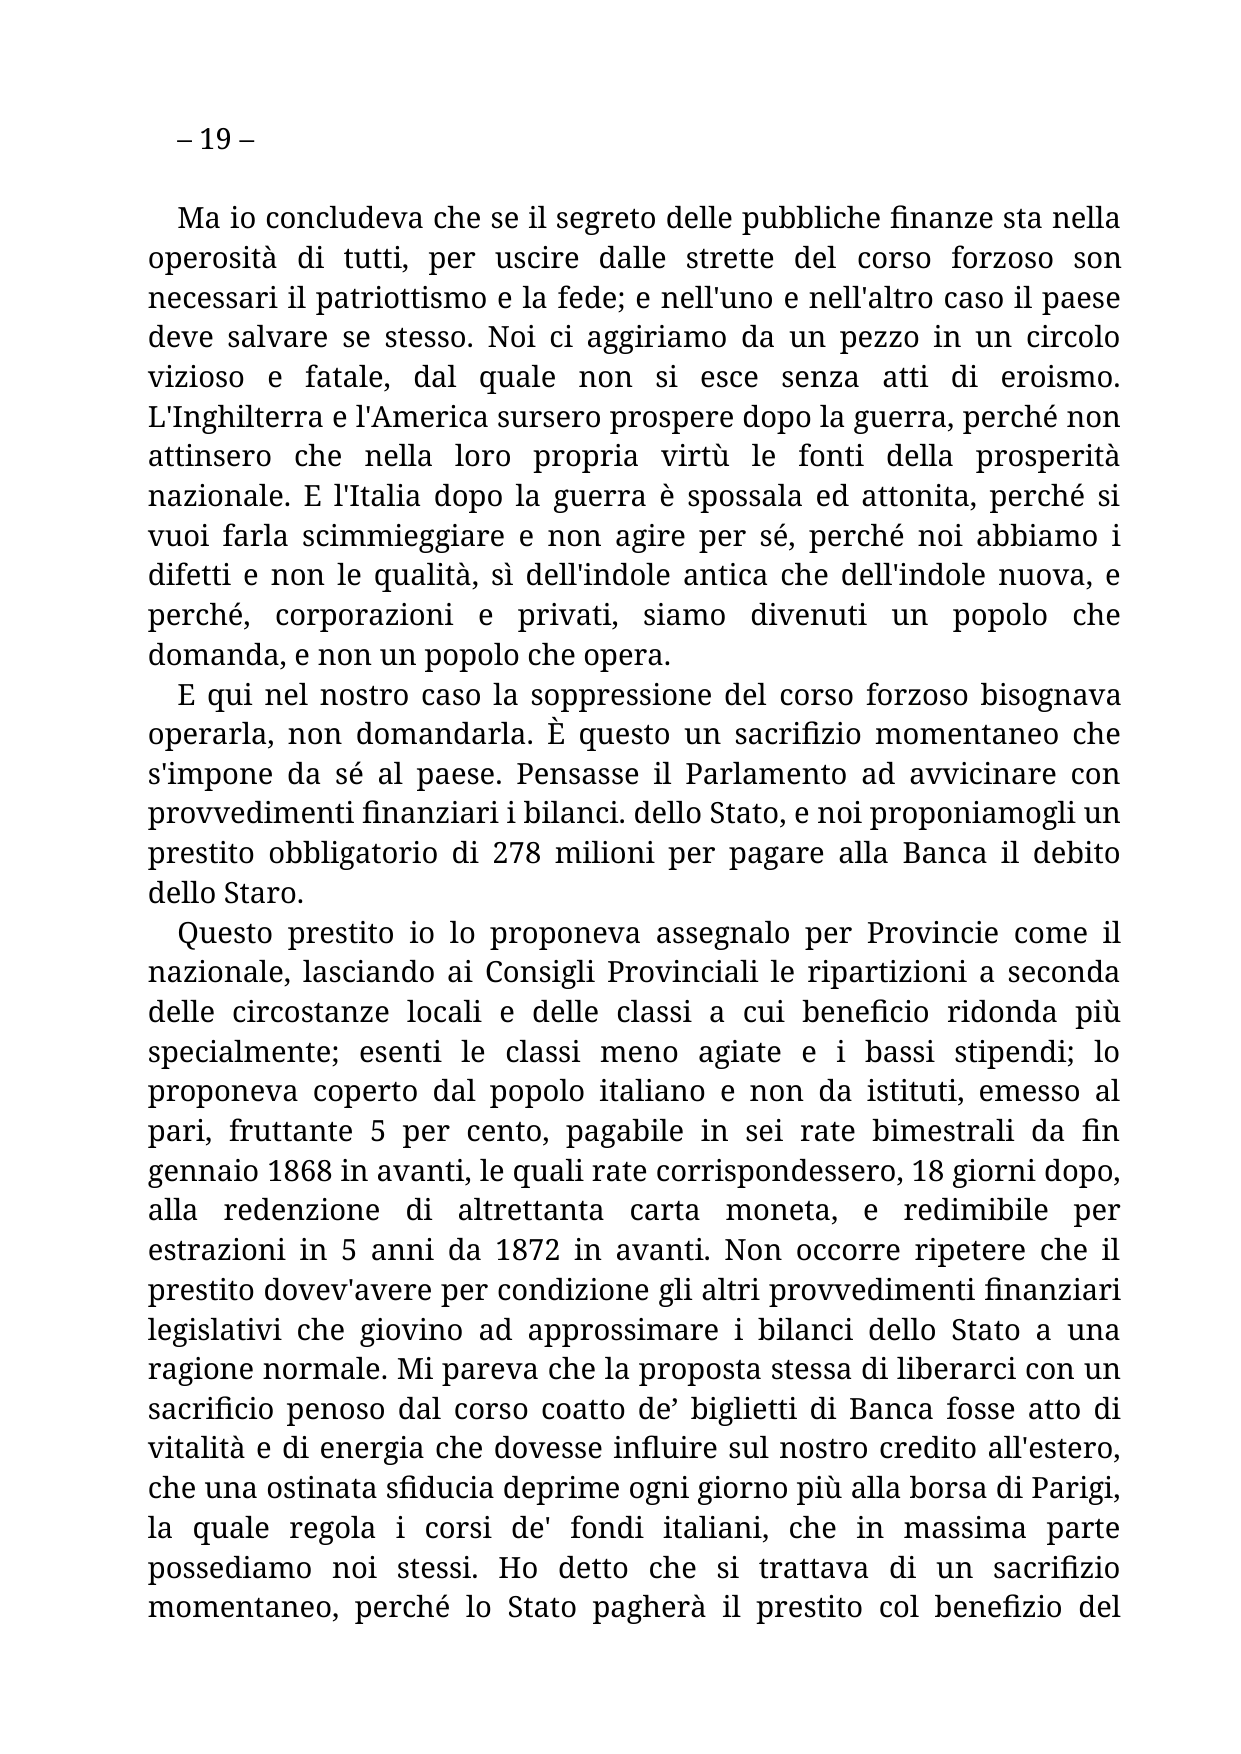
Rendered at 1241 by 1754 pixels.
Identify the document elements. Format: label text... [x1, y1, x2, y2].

text Questo prestito io lo proponeva assegnalo per Provincie come il nazionale, lasciando ai Consigli Provinciali le ripartizioni a seconda delle circostanze locali e delle classi a cui beneficio ridonda più specialmente; esenti le classi meno agiate e i bassi stipendi; lo proponeva coperto dal popolo italiano e non da istituti, emesso al pari, fruttante 5 per cento, pagabile in sei rate bimestrali da fin gennaio 1868 in avanti, le quali rate corrispondessero, 18 giorni dopo, alla redenzione di altrettanta carta moneta, e redimibile per estrazioni in 5 anni da 1872 in avanti. Non occorre ripetere che il prestito dovev'avere per condizione gli altri provvedimenti finanziari legislativi che giovino ad approssimare i bilanci dello Stato a una ragione normale. Mi pareva che la proposta stessa di liberarci con un sacrificio penoso dal corso coatto de’ biglietti di Banca fosse atto di vitalità e di energia che dovesse influire sul nostro credito all'estero, che una ostinata sfiducia deprime ogni giorno più alla borsa di Parigi, la quale regola i corsi de' fondi italiani, che in massima parte possediamo noi stessi. Ho detto che si trattava di un sacrifizio momentaneo, perché lo Stato pagherà il prestito col benefizio del [148, 912, 1122, 1626]
text – 19 – [148, 118, 1122, 158]
text Ma io concludeva che se il segreto delle pubbliche finanze sta nella operosità di tutti, per uscire dalle strette del corso forzoso son necessari il patriottismo e la fede; e nell'uno e nell'altro caso il paese deve salvare se stesso. Noi ci aggiriamo da un pezzo in un circolo vizioso e fatale, dal quale non si esce senza atti di eroismo. L'Inghilterra e l'America sursero prospere dopo la guerra, perché non attinsero che nella loro propria virtù le fonti della prosperità nazionale. E l'Italia dopo la guerra è spossala ed attonita, perché si vuoi farla scimmieggiare e non agire per sé, perché noi abbiamo i difetti e non le qualità, sì dell'indole antica che dell'indole nuova, e perché, corporazioni e privati, siamo divenuti un popolo che domanda, e non un popolo che opera. [148, 197, 1122, 674]
text E qui nel nostro caso la soppressione del corso forzoso bisognava operarla, non domandarla. È questo un sacrifizio momentaneo che s'impone da sé al paese. Pensasse il Parlamento ad avvicinare con provvedimenti finanziari i bilanci. dello Stato, e noi proponiamogli un prestito obbligatorio di 278 milioni per pagare alla Banca il debito dello Staro. [148, 674, 1122, 912]
